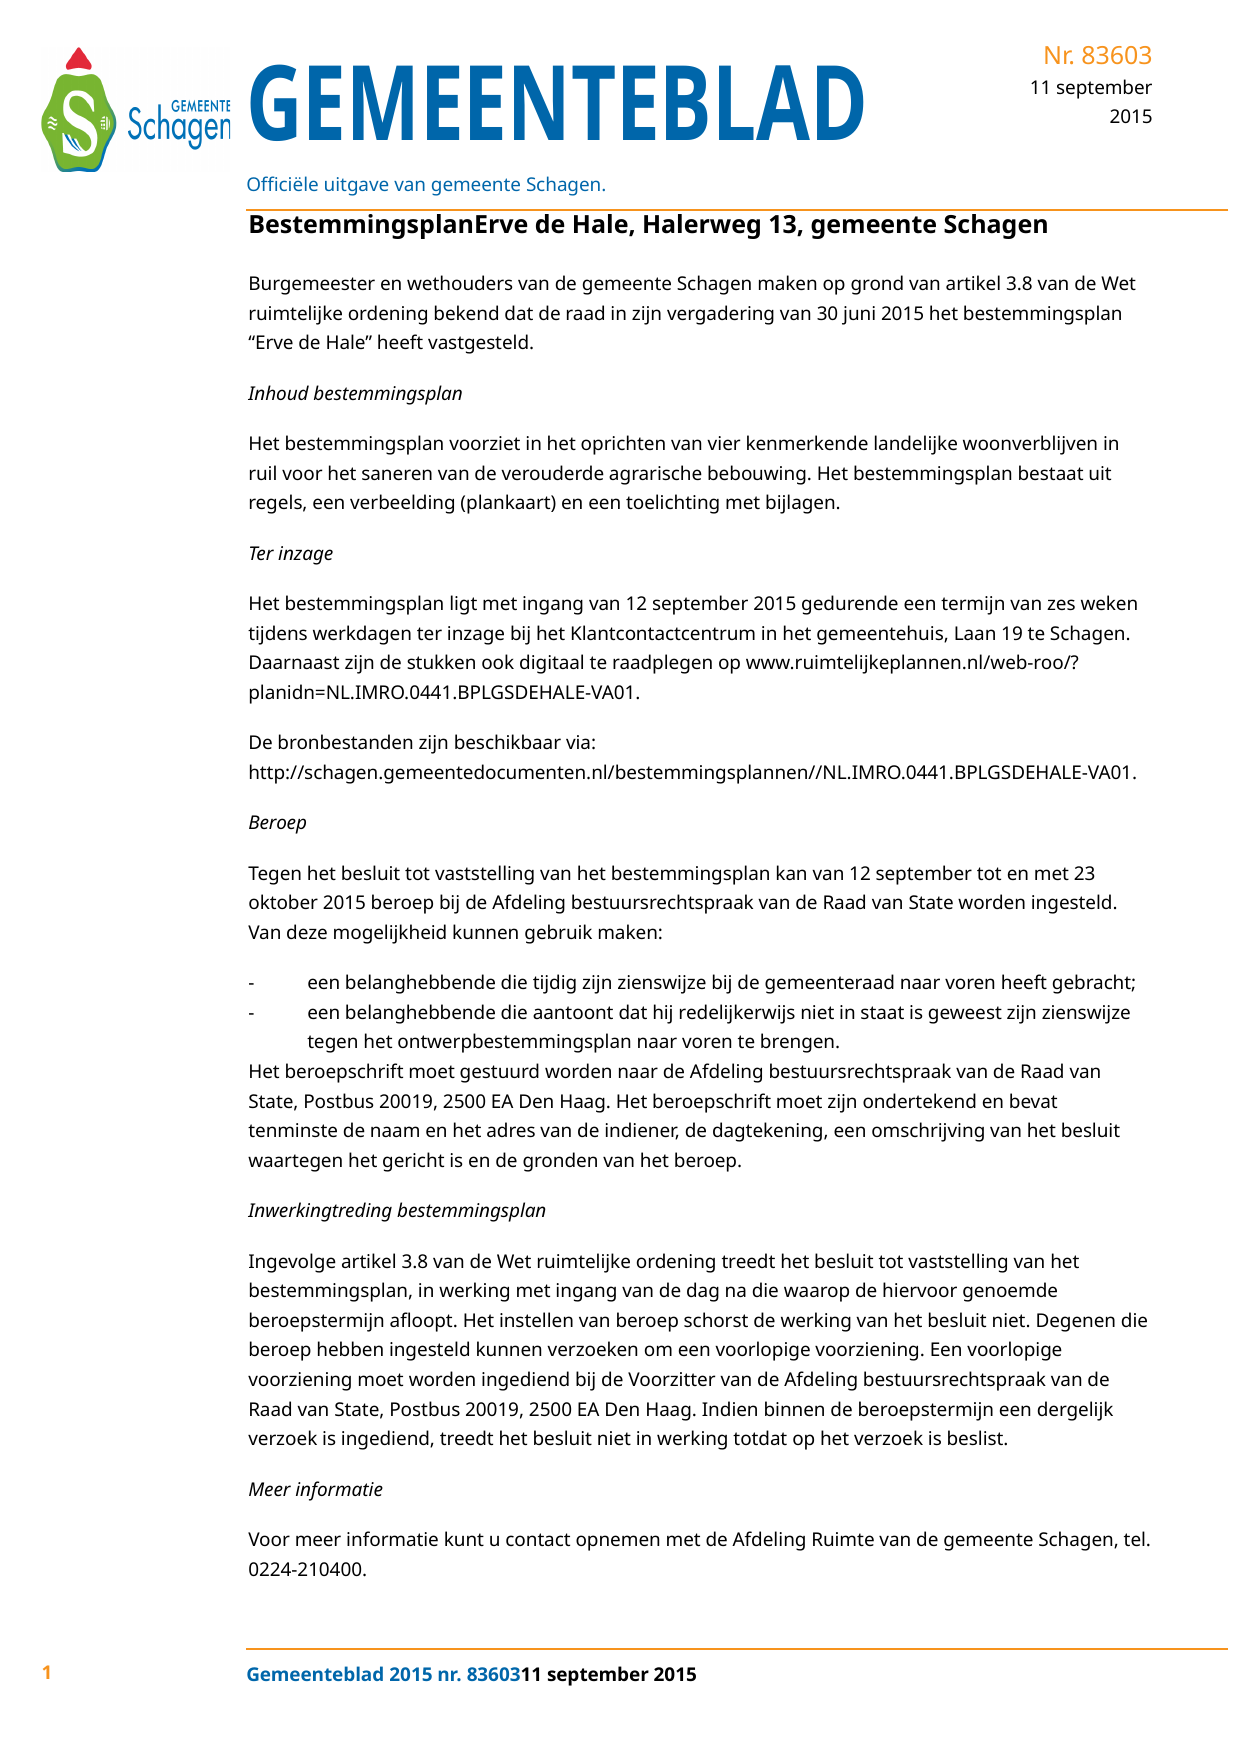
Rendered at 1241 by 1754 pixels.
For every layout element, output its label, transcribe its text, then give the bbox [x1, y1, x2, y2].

text Het beroepschrift moet gestuurd worden naar de Afdeling bestuursrechtspraak van de Raad van State, Postbus 20019, 2500 EA Den Haag. Het beroepschrift moet zijn ondertekend en bevat tenminste de naam en het adres van de indiener, de dagtekening, een omschrijving van het besluit waartegen het gericht is en de gronden van het beroep. [248, 1058, 1152, 1173]
text Ingevolge artikel 3.8 van de Wet ruimtelijke ordening treedt het besluit tot vaststelling van het bestemmingsplan, in werking met ingang van de dag na die waarop de hiervoor genoemde beroepstermijn afloopt. Het instellen van beroep schorst de werking van het besluit niet. Degenen die beroep hebben ingesteld kunnen verzoeken om een voorlopige voorziening. Een voorlopige voorziening moet worden ingediend bij de Voorzitter van de Afdeling bestuursrechtspraak van de Raad van State, Postbus 20019, 2500 EA Den Haag. Indien binnen de beroepstermijn een dergelijk verzoek is ingediend, treedt het besluit niet in werking totdat op het verzoek is beslist. [248, 1248, 1152, 1451]
text BestemmingsplanErve de Hale, Halerweg 13, gemeente Schagen [248, 211, 1152, 241]
list een belanghebbende die tijdig zijn zienswijze bij de gemeenteraad naar voren heeft gebracht; [248, 969, 1152, 995]
text Voor meer informatie kunt u contact opnemen met de Afdeling Ruimte van de gemeente Schagen, tel. 0224-210400. [248, 1526, 1152, 1581]
text Meer informatie [248, 1476, 1152, 1501]
text Het bestemmingsplan ligt met ingang van 12 september 2015 gedurende een termijn van zes weken tijdens werkdagen ter inzage bij het Klantcontactcentrum in het gemeentehuis, Laan 19 te Schagen. Daarnaast zijn de stukken ook digitaal te raadplegen op www.ruimtelijkeplannen.nl/web-roo/?planidn=NL.IMRO.0441.BPLGSDEHALE-VA01. [248, 590, 1152, 705]
text Tegen het besluit tot vaststelling van het bestemmingsplan kan van 12 september tot en met 23 oktober 2015 beroep bij de Afdeling bestuursrechtspraak van de Raad van State worden ingesteld. Van deze mogelijkheid kunnen gebruik maken: [248, 860, 1152, 945]
text Burgemeester en wethouders van de gemeente Schagen maken op grond van artikel 3.8 van de Wet ruimtelijke ordening bekend dat de raad in zijn vergadering van 30 juni 2015 het bestemmingsplan “Erve de Hale” heeft vastgesteld. [248, 270, 1152, 355]
picture [41, 47, 231, 172]
list een belanghebbende die aantoont dat hij redelijkerwijs niet in staat is geweest zijn zienswijze tegen het ontwerpbestemmingsplan naar voren te brengen. [248, 999, 1152, 1054]
text Ter inzage [248, 540, 1152, 566]
text Het bestemmingsplan voorziet in het oprichten van vier kenmerkende landelijke woonverblijven in ruil voor het saneren van de verouderde agrarische bebouwing. Het bestemmingsplan bestaat uit regels, een verbeelding (plankaart) en een toelichting met bijlagen. [248, 430, 1152, 515]
text Inhoud bestemmingsplan [248, 380, 1152, 406]
text Beroep [248, 809, 1152, 835]
text De bronbestanden zijn beschikbaar via: http://schagen.gemeentedocumenten.nl/bestemmingsplannen//NL.IMRO.0441.BPLGSDEHALE-VA01. [248, 729, 1152, 785]
text Inwerkingtreding bestemmingsplan [248, 1197, 1152, 1223]
